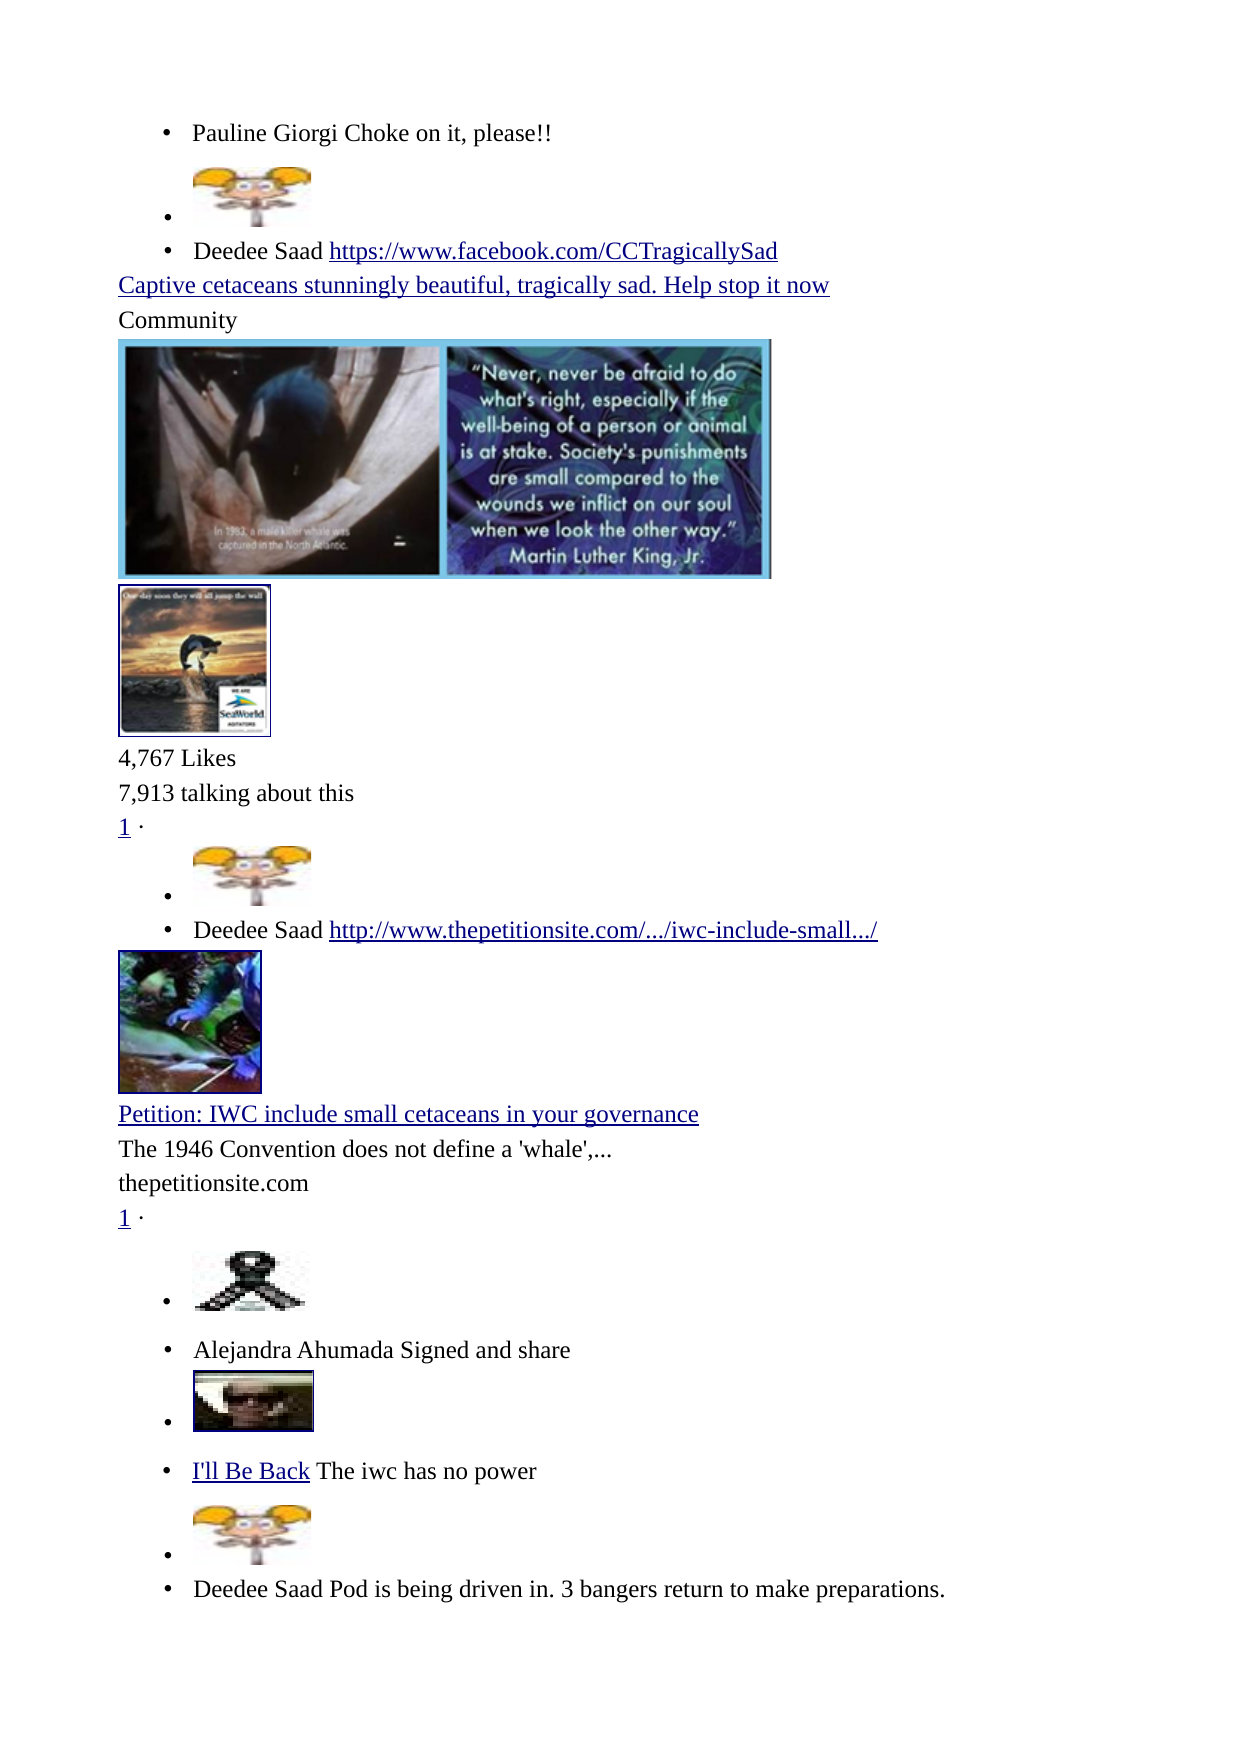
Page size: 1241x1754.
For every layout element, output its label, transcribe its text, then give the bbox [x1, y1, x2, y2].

list Deedee Saad https://www.facebook.com/CCTragicallySad [164, 236, 1122, 265]
list Pauline Giorgi Choke on it, please!! [162, 118, 1122, 147]
picture [193, 1505, 312, 1565]
text 4,767 Likes [118, 743, 1122, 772]
text Petition: IWC include small cetaceans in your governance [118, 1099, 1122, 1128]
text Captive cetaceans stunningly beautiful, tragically sad. Help stop it now [118, 271, 1122, 299]
picture [193, 846, 312, 906]
list Deedee Saad http://www.thepetitionsite.com/.../iwc-include-small.../ [164, 915, 1122, 944]
picture [118, 339, 772, 579]
list I'll Be Back The iwc has no power [162, 1456, 1122, 1485]
text thepetitionsite.com [118, 1168, 1122, 1197]
picture [193, 167, 312, 227]
text Community [118, 305, 1122, 334]
picture [195, 1371, 313, 1430]
text The 1946 Convention does not define a 'whale',... [118, 1134, 1122, 1163]
picture [191, 1251, 310, 1311]
list Deedee Saad Pod is being driven in. 3 bangers return to make preparations. [164, 1574, 1122, 1603]
text 1 · [118, 812, 1122, 841]
list Alejandra Ahumada Signed and share [164, 1335, 1122, 1364]
text 1 · [118, 1203, 1122, 1232]
picture [120, 952, 260, 1092]
picture [120, 586, 270, 736]
text 7,913 talking about this [118, 778, 1122, 806]
